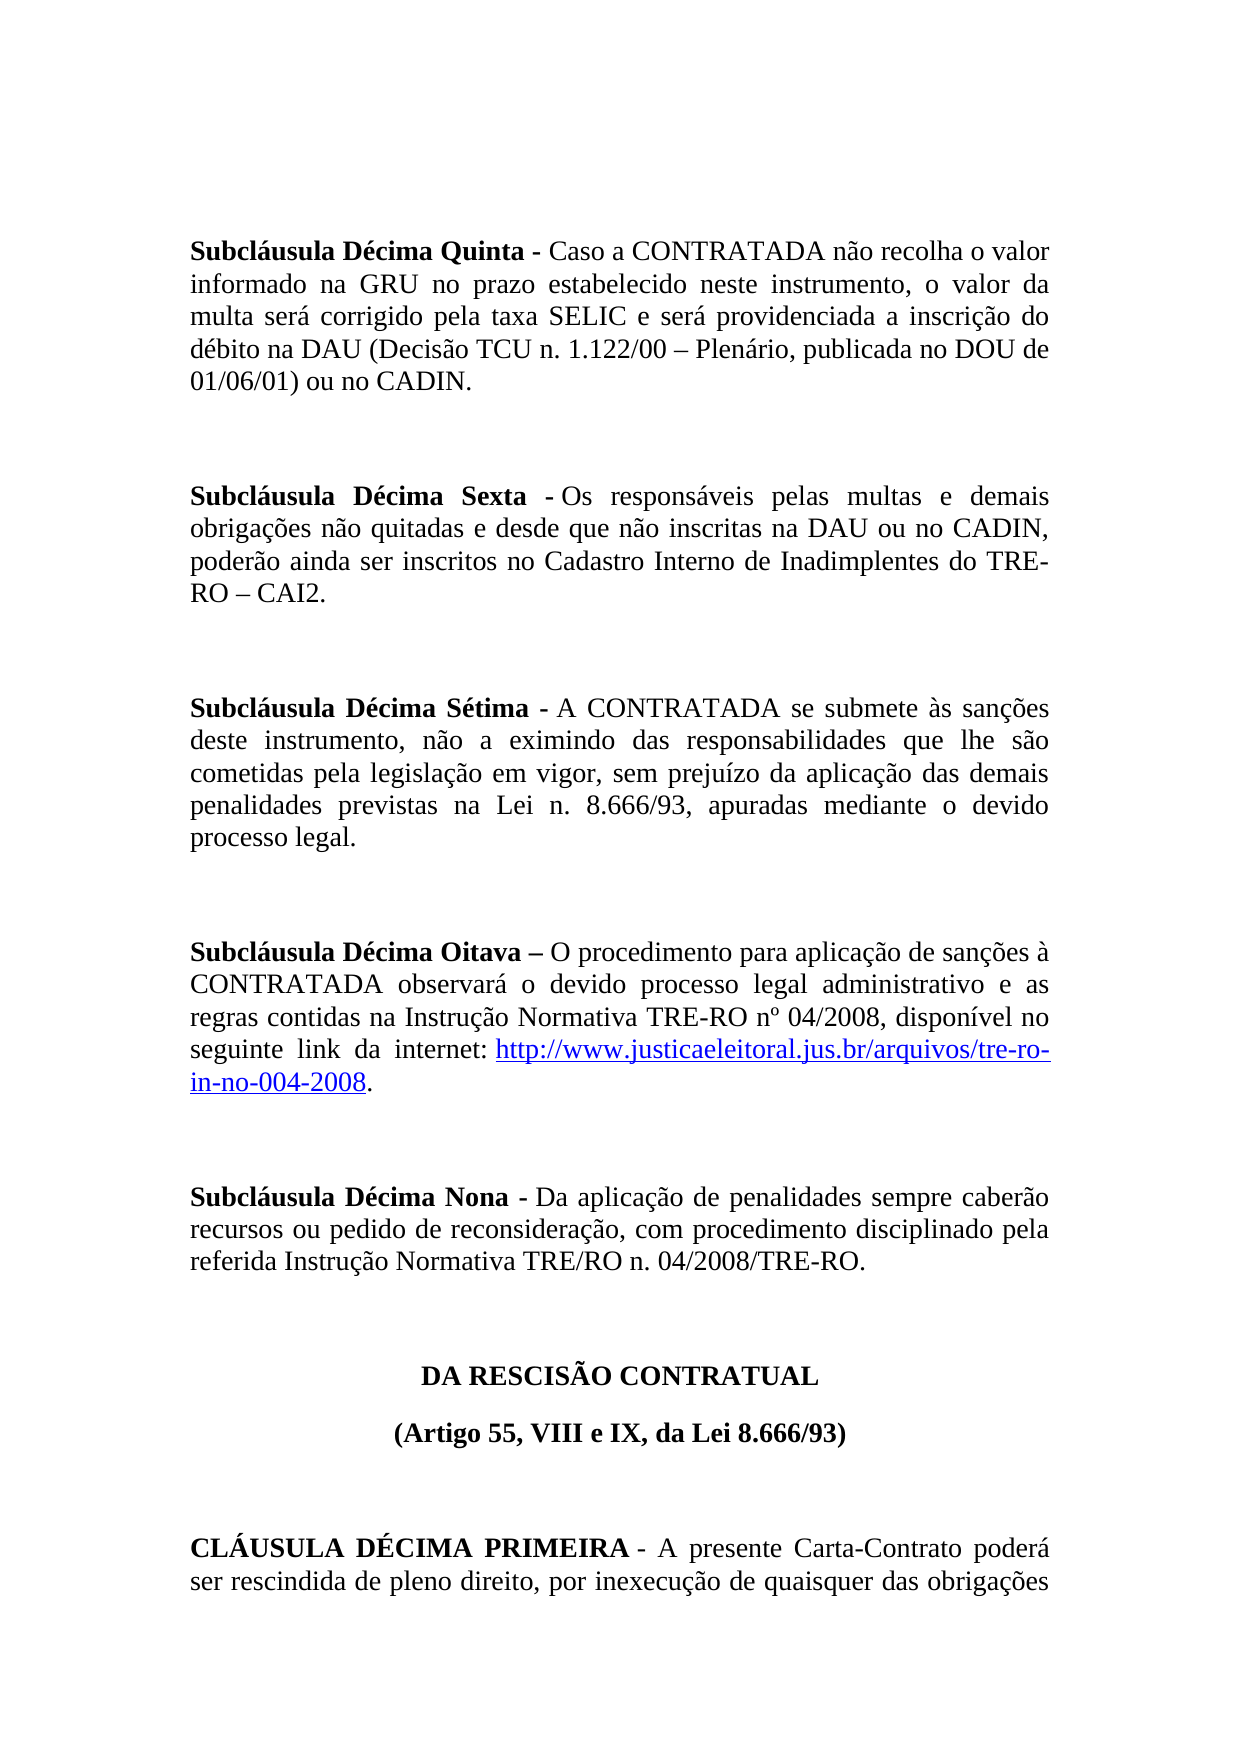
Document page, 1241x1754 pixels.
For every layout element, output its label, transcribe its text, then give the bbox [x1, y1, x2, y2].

text Subcláusula Décima Sexta - Os responsáveis pelas multas e demais obrigações não quitadas e desde que não inscritas na DAU ou no CADIN, poderão ainda ser inscritos no Cadastro Interno de Inadimplentes do TRE-RO – CAI2. [190, 479, 1051, 608]
text Subcláusula Décima Oitava – O procedimento para aplicação de sanções à CONTRATADA observará o devido processo legal administrativo e as regras contidas na Instrução Normativa TRE-RO nº 04/2008, disponível no seguinte link da internet: http://www.justicaeleitoral.jus.br/arquivos/tre-ro-in-no-004-2008. [190, 935, 1051, 1097]
text Subcláusula Décima Nona - Da aplicação de penalidades sempre caberão recursos ou pedido de reconsideração, com procedimento disciplinado pela referida Instrução Normativa TRE/RO n. 04/2008/TRE-RO. [190, 1179, 1051, 1277]
text Subcláusula Décima Quinta - Caso a CONTRATADA não recolha o valor informado na GRU no prazo estabelecido neste instrumento, o valor da multa será corrigido pela taxa SELIC e será providenciada a inscrição do débito na DAU (Decisão TCU n. 1.122/00 – Plenário, publicada no DOU de 01/06/01) ou no CADIN. [190, 234, 1051, 396]
text CLÁUSULA DÉCIMA PRIMEIRA - A presente Carta-Contrato poderá ser rescindida de pleno direito, por inexecução de quaisquer das obrigações [190, 1531, 1051, 1596]
text DA RESCISÃO CONTRATUAL [190, 1359, 1051, 1392]
text Subcláusula Décima Sétima - A CONTRATADA se submete às sanções deste instrumento, não a eximindo das responsabilidades que lhe são cometidas pela legislação em vigor, sem prejuízo da aplicação das demais penalidades previstas na Lei n. 8.666/93, apuradas mediante o devido processo legal. [190, 691, 1051, 853]
text (Artigo 55, VIII e IX, da Lei 8.666/93) [190, 1417, 1051, 1449]
